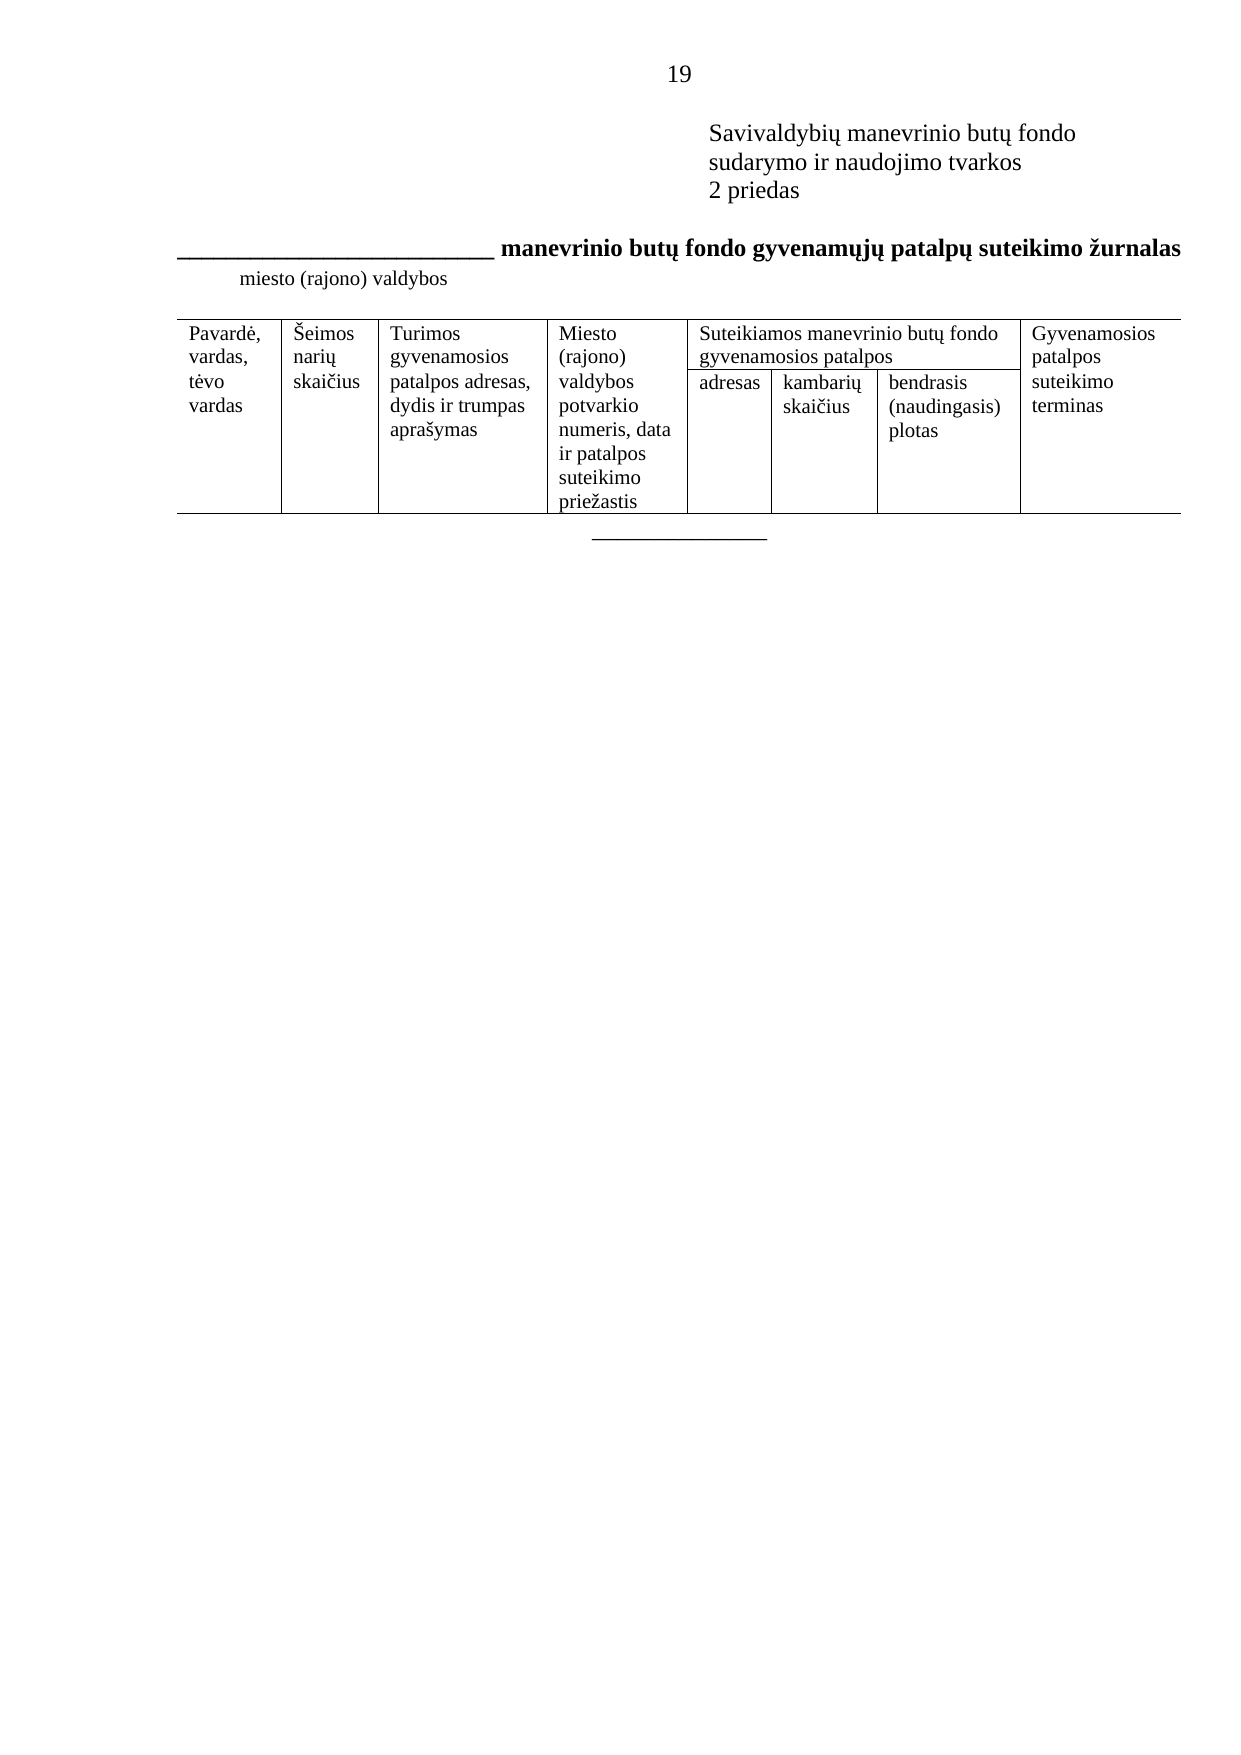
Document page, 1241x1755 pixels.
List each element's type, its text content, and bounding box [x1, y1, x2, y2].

table_cell bendrasis (naudingasis) plotas [878, 370, 1020, 513]
text sudarymo ir naudojimo tvarkos [177, 147, 1181, 176]
table_cell kambarių skaičius [772, 370, 877, 513]
table_header Turimos gyvenamosios patalpos adresas, dydis ir trumpas aprašymas [379, 320, 547, 513]
text Savivaldybių manevrinio butų fondo [709, 118, 1181, 147]
table_header Pavardė, vardas, tėvo vardas [177, 320, 281, 513]
text manevrinio butų fondo gyvenamųjų patalpų suteikimo žurnalas [177, 233, 1181, 262]
text 2 priedas [177, 176, 1181, 204]
table_header Šeimos narių skaičius [282, 320, 378, 513]
table_header Miesto (rajono) valdybos potvarkio numeris, data ir patalpos suteikimo priežastis [548, 320, 687, 513]
text miesto (rajono) valdybos [177, 262, 1181, 291]
table_header Suteikiamos manevrinio butų fondo gyvenamosios patalpos [688, 320, 1020, 368]
text ______________ [177, 514, 1181, 543]
table_cell adresas [688, 370, 771, 513]
table_header Gyvenamosios patalpos suteikimo terminas [1021, 320, 1181, 513]
